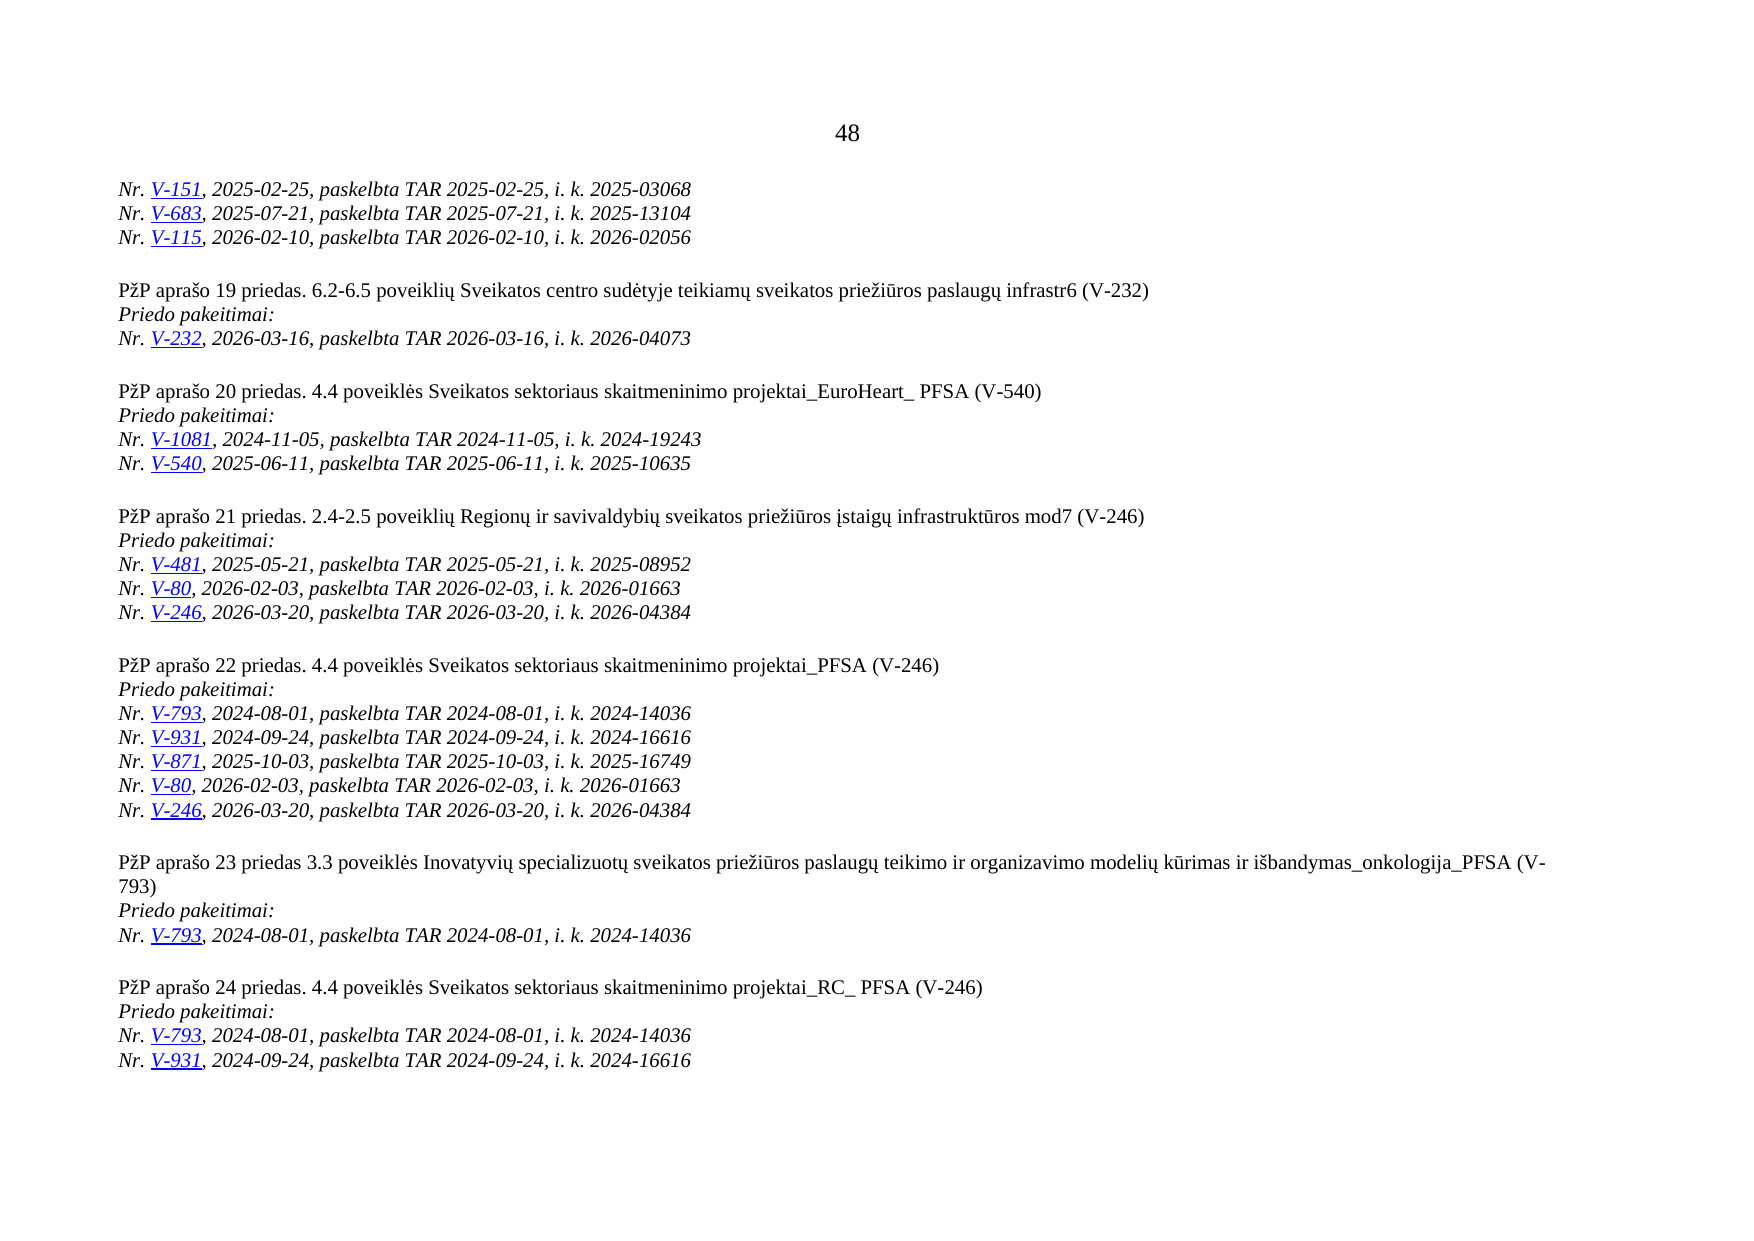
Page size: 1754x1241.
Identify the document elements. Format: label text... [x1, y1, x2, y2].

text Priedo pakeitimai: [118, 302, 1577, 326]
text Nr. V-80, 2026-02-03, paskelbta TAR 2026-02-03, i. k. 2026-01663 [118, 773, 1577, 797]
text Nr. V-115, 2026-02-10, paskelbta TAR 2026-02-10, i. k. 2026-02056 [118, 225, 1577, 249]
text Nr. V-246, 2026-03-20, paskelbta TAR 2026-03-20, i. k. 2026-04384 [118, 797, 1577, 822]
text Priedo pakeitimai: [118, 677, 1577, 701]
text PžP aprašo 24 priedas. 4.4 poveiklės Sveikatos sektoriaus skaitmeninimo projektai_RC_ PFSA (V-246) [118, 975, 1577, 999]
text PžP aprašo 23 priedas 3.3 poveiklės Inovatyvių specializuotų sveikatos priežiūros paslaugų teikimo ir organizavimo modelių kūrimas ir išbandymas_onkologija_PFSA (V-793) [118, 850, 1577, 898]
text Nr. V-246, 2026-03-20, paskelbta TAR 2026-03-20, i. k. 2026-04384 [118, 600, 1577, 624]
text Nr. V-481, 2025-05-21, paskelbta TAR 2025-05-21, i. k. 2025-08952 [118, 552, 1577, 576]
text Nr. V-151, 2025-02-25, paskelbta TAR 2025-02-25, i. k. 2025-03068 [118, 177, 1577, 201]
text Priedo pakeitimai: [118, 898, 1577, 922]
text Nr. V-1081, 2024-11-05, paskelbta TAR 2024-11-05, i. k. 2024-19243 [118, 427, 1577, 451]
text PžP aprašo 22 priedas. 4.4 poveiklės Sveikatos sektoriaus skaitmeninimo projektai_PFSA (V-246) [118, 653, 1577, 677]
text Nr. V-931, 2024-09-24, paskelbta TAR 2024-09-24, i. k. 2024-16616 [118, 725, 1577, 749]
text Nr. V-931, 2024-09-24, paskelbta TAR 2024-09-24, i. k. 2024-16616 [118, 1047, 1577, 1072]
text Nr. V-683, 2025-07-21, paskelbta TAR 2025-07-21, i. k. 2025-13104 [118, 201, 1577, 225]
text PžP aprašo 20 priedas. 4.4 poveiklės Sveikatos sektoriaus skaitmeninimo projektai_EuroHeart_ PFSA (V-540) [118, 379, 1577, 403]
text Nr. V-80, 2026-02-03, paskelbta TAR 2026-02-03, i. k. 2026-01663 [118, 576, 1577, 600]
text Nr. V-793, 2024-08-01, paskelbta TAR 2024-08-01, i. k. 2024-14036 [118, 922, 1577, 947]
text Priedo pakeitimai: [118, 528, 1577, 552]
text Nr. V-793, 2024-08-01, paskelbta TAR 2024-08-01, i. k. 2024-14036 [118, 701, 1577, 725]
text Nr. V-232, 2026-03-16, paskelbta TAR 2026-03-16, i. k. 2026-04073 [118, 326, 1577, 350]
text Priedo pakeitimai: [118, 403, 1577, 427]
text PžP aprašo 19 priedas. 6.2-6.5 poveiklių Sveikatos centro sudėtyje teikiamų sveikatos priežiūros paslaugų infrastr6 (V-232) [118, 278, 1577, 302]
text Nr. V-871, 2025-10-03, paskelbta TAR 2025-10-03, i. k. 2025-16749 [118, 749, 1577, 773]
text PžP aprašo 21 priedas. 2.4-2.5 poveiklių Regionų ir savivaldybių sveikatos priežiūros įstaigų infrastruktūros mod7 (V-246) [118, 504, 1577, 528]
text Priedo pakeitimai: [118, 999, 1577, 1023]
text Nr. V-540, 2025-06-11, paskelbta TAR 2025-06-11, i. k. 2025-10635 [118, 451, 1577, 475]
text Nr. V-793, 2024-08-01, paskelbta TAR 2024-08-01, i. k. 2024-14036 [118, 1023, 1577, 1047]
